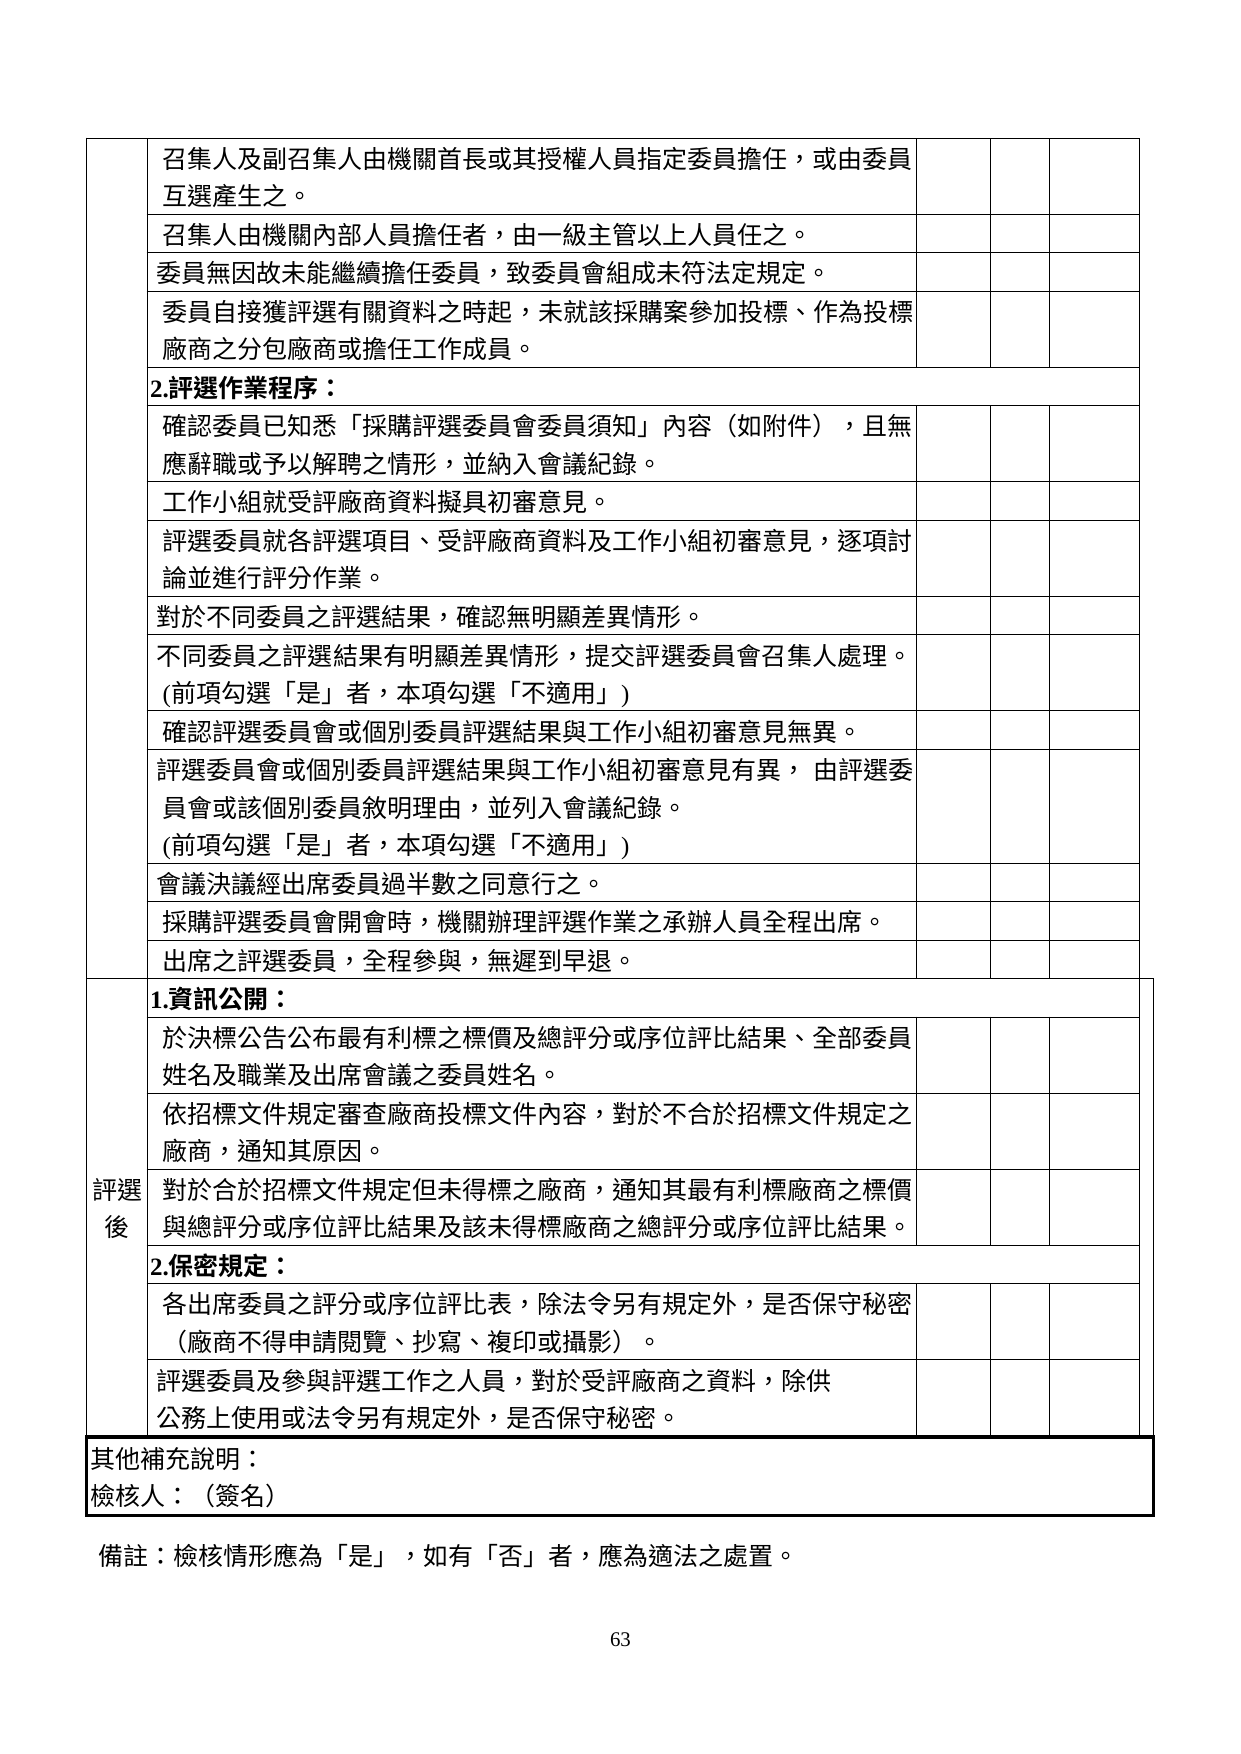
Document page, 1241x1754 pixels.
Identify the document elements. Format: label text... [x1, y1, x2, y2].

table_cell [1140, 405, 1153, 481]
table_cell [1050, 1170, 1139, 1245]
table_cell [1050, 139, 1139, 213]
table_cell [1050, 1094, 1139, 1169]
table_cell [1140, 749, 1153, 862]
table_cell [1050, 635, 1139, 710]
table_cell 不同委員之評選結果有明顯差異情形，提交評選委員會召集人處理。(前項勾選「是」者，本項勾選「不適用」) [148, 635, 916, 710]
table_cell [991, 521, 1049, 596]
table_cell [1140, 863, 1153, 901]
table_cell 評選委員會或個別委員評選結果與工作小組初審意見有異， 由評選委員會或該個別委員敘明理由，並列入會議紀錄。 (前項勾選「是」者，本項勾選「不適用」) [148, 750, 916, 862]
table_cell [1050, 1018, 1139, 1093]
table_cell [917, 864, 990, 901]
table_cell [1050, 750, 1139, 862]
table_cell [991, 1170, 1049, 1245]
table_cell [1050, 864, 1139, 901]
table_cell [991, 750, 1049, 862]
table_cell [1050, 597, 1139, 634]
table_cell [1050, 215, 1139, 252]
table_cell 確認評選委員會或個別委員評選結果與工作小組初審意見無異。 [148, 711, 916, 749]
table_cell [1140, 520, 1153, 596]
table_cell 1.資訊公開： [148, 979, 1139, 1017]
table_cell [1140, 214, 1153, 252]
table_cell [991, 1360, 1049, 1435]
text 備註：檢核情形應為「是」，如有「否」者，應為適法之處置。 [98, 1544, 1146, 1571]
table_cell [87, 139, 147, 978]
table_cell 對於合於招標文件規定但未得標之廠商，通知其最有利標廠商之標價與總評分或序位評比結果及該未得標廠商之總評分或序位評比結果。 [148, 1170, 916, 1245]
table_cell [1140, 979, 1153, 1435]
table_cell [917, 292, 990, 367]
table_cell [991, 941, 1049, 978]
table_cell [1050, 1284, 1139, 1359]
table_cell [991, 1018, 1049, 1093]
table_cell [991, 139, 1049, 213]
table_cell [1050, 406, 1139, 481]
table_cell 2.保密規定： [148, 1246, 1139, 1283]
table_cell [917, 1018, 990, 1093]
table_cell [917, 941, 990, 978]
table_cell 會議決議經出席委員過半數之同意行之。 [148, 864, 916, 901]
table_cell 於決標公告公布最有利標之標價及總評分或序位評比結果、全部委員姓名及職業及出席會議之委員姓名。 [148, 1018, 916, 1093]
table_cell [1050, 521, 1139, 596]
table_cell [991, 635, 1049, 710]
table_cell [1140, 596, 1153, 634]
table_cell [991, 482, 1049, 520]
table_cell [991, 902, 1049, 939]
table_cell [991, 292, 1049, 367]
table_cell [1050, 711, 1139, 749]
table_cell [917, 750, 990, 862]
table_cell [917, 521, 990, 596]
table_cell 採購評選委員會開會時，機關辦理評選作業之承辦人員全程出席。 [148, 902, 916, 939]
table_cell [991, 864, 1049, 901]
table_cell [917, 139, 990, 213]
table_cell 其他補充說明： [88, 1439, 1152, 1476]
table_cell [991, 406, 1049, 481]
table_cell [1050, 941, 1139, 978]
table_cell [991, 711, 1049, 749]
table_cell 檢核人：（簽名） [88, 1476, 1152, 1513]
table_cell 委員無因故未能繼續擔任委員，致委員會組成未符法定規定。 [148, 253, 916, 291]
table_cell 召集人及副召集人由機關首長或其授權人員指定委員擔任，或由委員互選產生之。 [148, 139, 916, 213]
table_cell [1140, 252, 1153, 291]
table_cell 出席之評選委員，全程參與，無遲到早退。 [148, 941, 916, 978]
table_cell [1140, 138, 1153, 213]
table_cell [1140, 481, 1153, 520]
table_cell 評選委員及參與評選工作之人員，對於受評廠商之資料，除供 公務上使用或法令另有規定外，是否保守秘密。 [148, 1360, 916, 1435]
table_cell 2.評選作業程序： [148, 368, 1139, 405]
table_cell [991, 253, 1049, 291]
table_cell [917, 253, 990, 291]
table_cell [1140, 901, 1153, 939]
table_cell 評選委員就各評選項目、受評廠商資料及工作小組初審意見，逐項討論並進行評分作業。 [148, 521, 916, 596]
table_cell 工作小組就受評廠商資料擬具初審意見。 [148, 482, 916, 520]
table_cell [917, 1170, 990, 1245]
table_cell 對於不同委員之評選結果，確認無明顯差異情形。 [148, 597, 916, 634]
table_cell [1050, 482, 1139, 520]
table_cell 依招標文件規定審查廠商投標文件內容，對於不合於招標文件規定之廠商，通知其原因。 [148, 1094, 916, 1169]
table_cell 評選後 [87, 979, 147, 1435]
table_cell [917, 1284, 990, 1359]
table_cell [1050, 1360, 1139, 1435]
table_cell 各出席委員之評分或序位評比表，除法令另有規定外，是否保守秘密（廠商不得申請閱覽、抄寫、複印或攝影）。 [148, 1284, 916, 1359]
table_cell [1140, 710, 1153, 749]
table_cell [917, 406, 990, 481]
table_cell [917, 902, 990, 939]
table_cell [917, 711, 990, 749]
table_cell [1140, 940, 1153, 978]
table_cell [917, 597, 990, 634]
table_cell [1050, 902, 1139, 939]
table_cell [991, 1094, 1049, 1169]
table_cell [917, 635, 990, 710]
table_cell [1140, 634, 1153, 710]
table_cell 確認委員已知悉「採購評選委員會委員須知」內容（如附件），且無應辭職或予以解聘之情形，並納入會議紀錄。 [148, 406, 916, 481]
table_cell [917, 1094, 990, 1169]
table_cell [991, 1284, 1049, 1359]
table_cell [917, 482, 990, 520]
table_cell [991, 597, 1049, 634]
table_cell [1050, 253, 1139, 291]
table_cell [1140, 291, 1153, 367]
table_cell [917, 215, 990, 252]
table_cell [917, 1360, 990, 1435]
table_cell [1050, 292, 1139, 367]
table_cell [991, 215, 1049, 252]
table_cell 委員自接獲評選有關資料之時起，未就該採購案參加投標、作為投標廠商之分包廠商或擔任工作成員。 [148, 292, 916, 367]
table_cell 召集人由機關內部人員擔任者，由一級主管以上人員任之。 [148, 215, 916, 252]
table_cell [1140, 367, 1153, 405]
